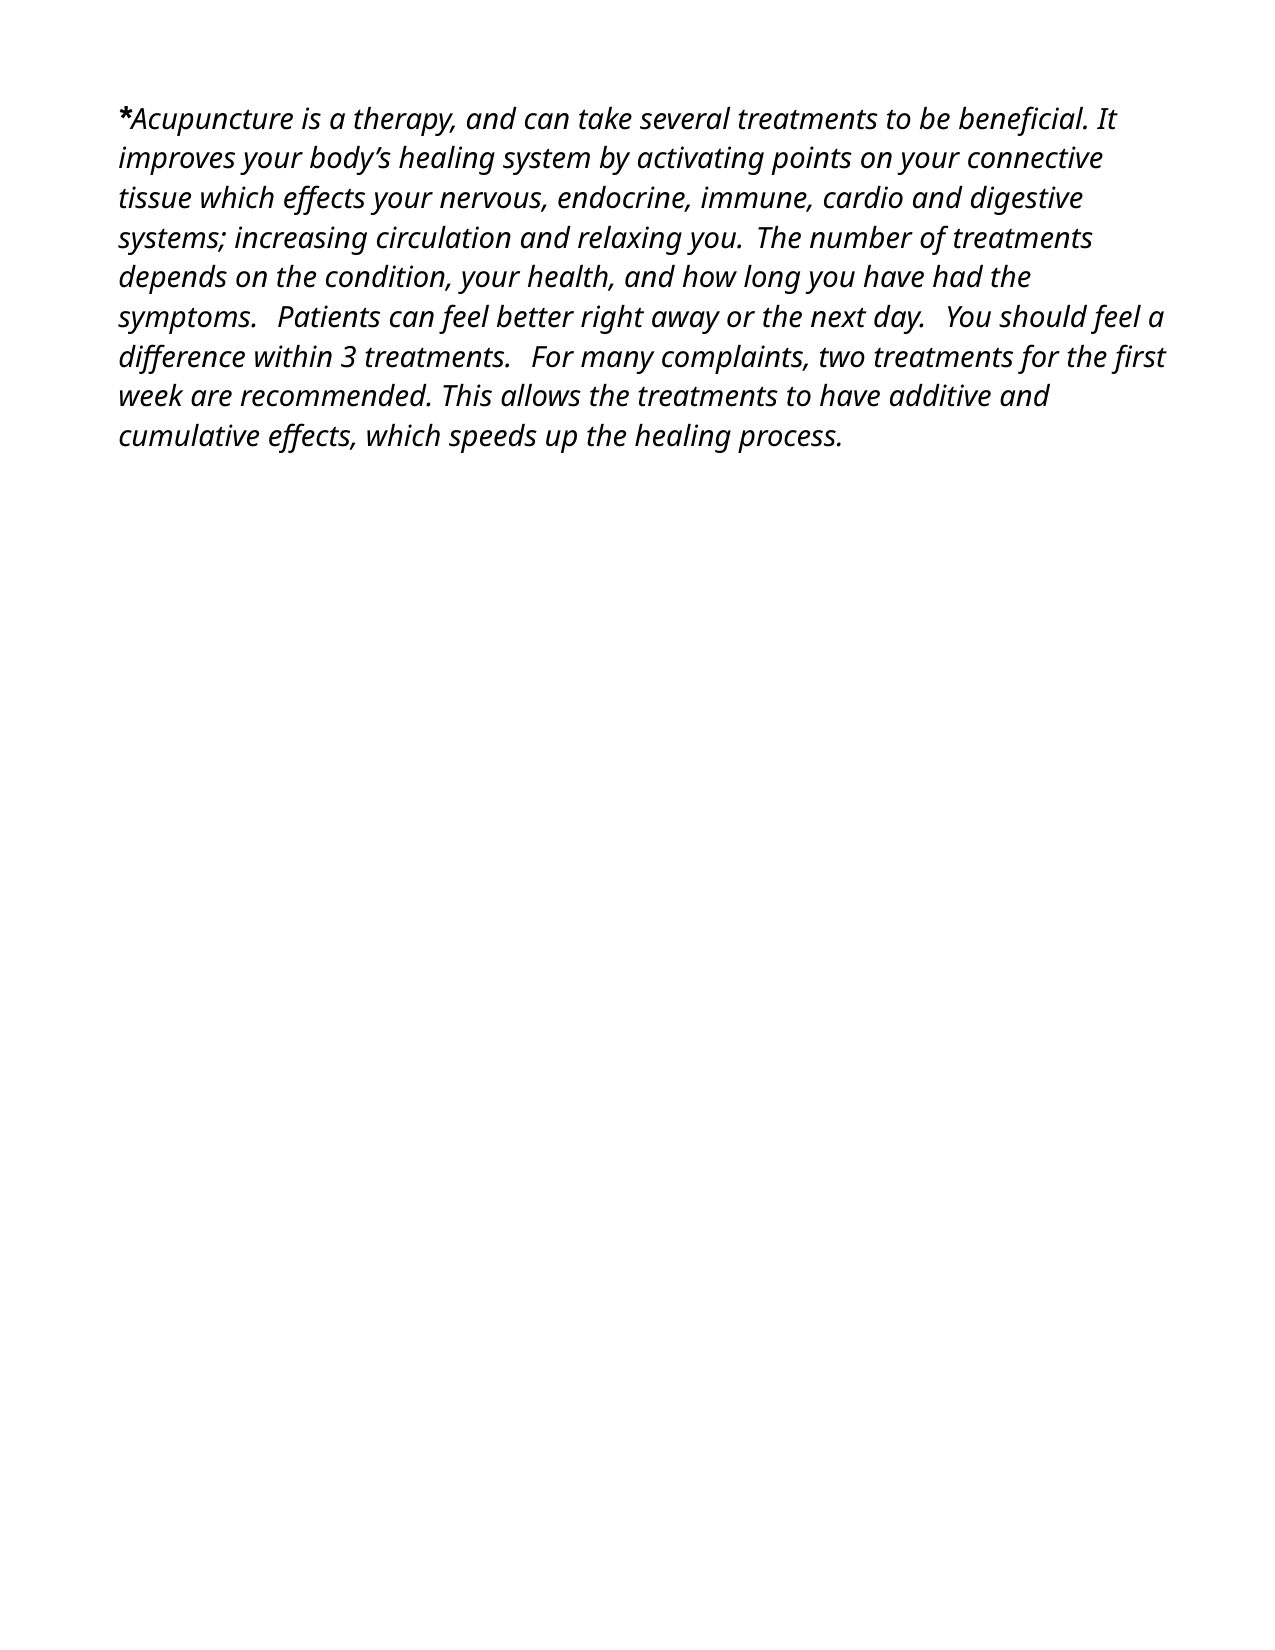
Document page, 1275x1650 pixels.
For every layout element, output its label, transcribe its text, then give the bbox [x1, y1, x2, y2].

text *Acupuncture is a therapy, and can take several treatments to be beneficial. It improves your body’s healing system by activating points on your connective tissue which effects your nervous, endocrine, immune, cardio and digestive systems; increasing circulation and relaxing you. The number of treatments depends on the condition, your health, and how long you have had the symptoms. Patients can feel better right away or the next day. You should feel a difference within 3 treatments. For many complaints, two treatments for the first week are recommended. This allows the treatments to have additive and cumulative effects, which speeds up the healing process. [118, 98, 1182, 455]
